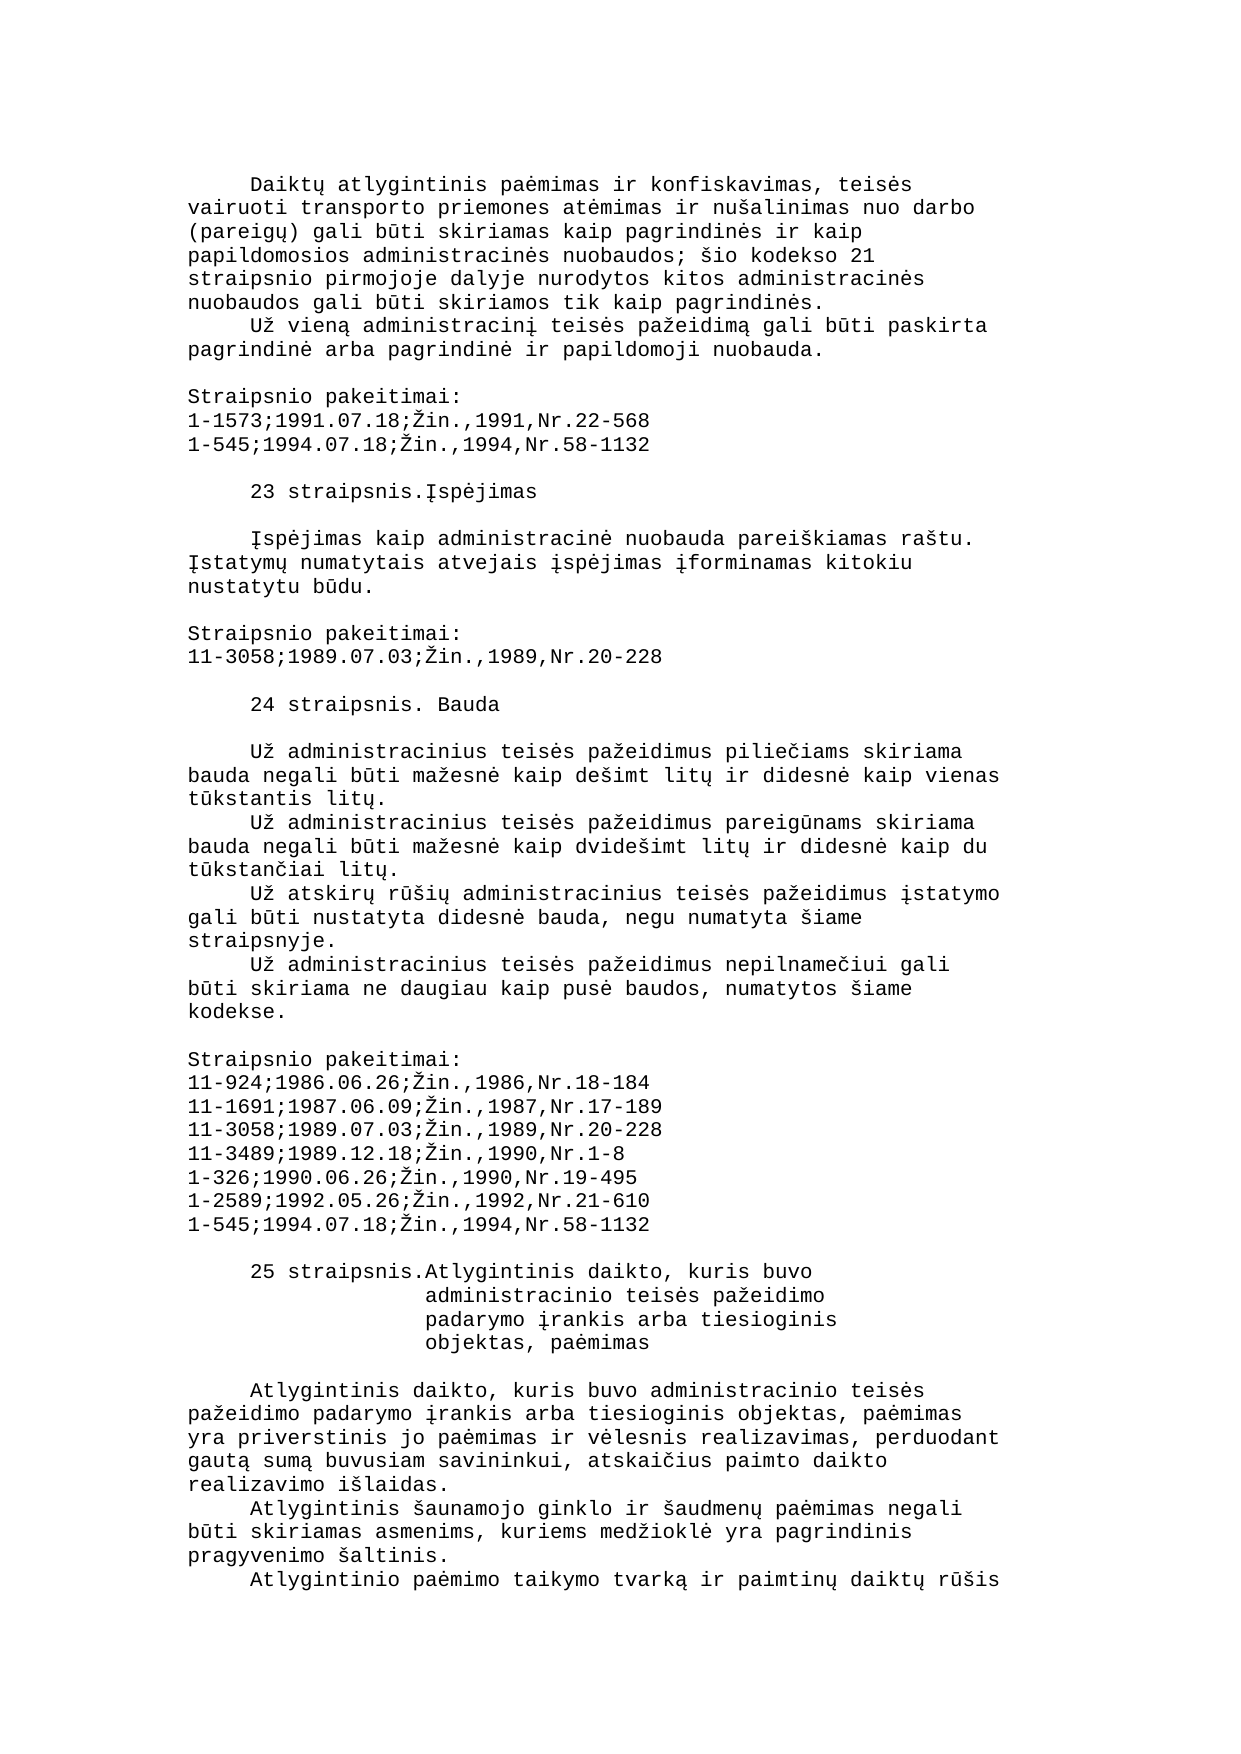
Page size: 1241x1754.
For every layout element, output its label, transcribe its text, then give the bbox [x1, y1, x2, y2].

text straipsnyje. [187, 930, 1053, 954]
text administracinio teisės pažeidimo [187, 1285, 1053, 1309]
text yra priverstinis jo paėmimas ir vėlesnis realizavimas, perduodant [187, 1427, 1053, 1451]
text Už atskirų rūšių administracinius teisės pažeidimus įstatymo [187, 883, 1053, 907]
text Už administracinius teisės pažeidimus piliečiams skiriama [187, 741, 1053, 765]
text 1-2589;1992.05.26;Žin.,1992,Nr.21-610 [187, 1190, 1053, 1214]
text nustatytu būdu. [187, 576, 1053, 599]
text tūkstantis litų. [187, 788, 1053, 812]
text tūkstančiai litų. [187, 859, 1053, 883]
text Už administracinius teisės pažeidimus nepilnamečiui gali [187, 954, 1053, 978]
text 11-3058;1989.07.03;Žin.,1989,Nr.20-228 [187, 1119, 1053, 1143]
text Straipsnio pakeitimai: [187, 386, 1053, 410]
text (pareigų) gali būti skiriamas kaip pagrindinės ir kaip [187, 221, 1053, 244]
text 11-3489;1989.12.18;Žin.,1990,Nr.1-8 [187, 1143, 1053, 1167]
text Atlygintinio paėmimo taikymo tvarką ir paimtinų daiktų rūšis [187, 1569, 1053, 1592]
text Įspėjimas kaip administracinė nuobauda pareiškiamas raštu. [187, 528, 1053, 552]
text Už vieną administracinį teisės pažeidimą gali būti paskirta [187, 316, 1053, 339]
text realizavimo išlaidas. [187, 1474, 1053, 1498]
text 1-545;1994.07.18;Žin.,1994,Nr.58-1132 [187, 1214, 1053, 1238]
text pažeidimo padarymo įrankis arba tiesioginis objektas, paėmimas [187, 1403, 1053, 1427]
text Daiktų atlygintinis paėmimas ir konfiskavimas, teisės [187, 174, 1053, 197]
text kodekse. [187, 1001, 1053, 1025]
text 23 straipsnis.Įspėjimas [187, 481, 1053, 505]
text pagrindinė arba pagrindinė ir papildomoji nuobauda. [187, 339, 1053, 363]
text 25 straipsnis.Atlygintinis daikto, kuris buvo [187, 1261, 1053, 1285]
text 11-1691;1987.06.09;Žin.,1987,Nr.17-189 [187, 1096, 1053, 1119]
text 24 straipsnis. Bauda [187, 694, 1053, 717]
text gautą sumą buvusiam savininkui, atskaičius paimto daikto [187, 1451, 1053, 1474]
text būti skiriamas asmenims, kuriems medžioklė yra pagrindinis [187, 1521, 1053, 1545]
text bauda negali būti mažesnė kaip dvidešimt litų ir didesnė kaip du [187, 836, 1053, 859]
text papildomosios administracinės nuobaudos; šio kodekso 21 [187, 244, 1053, 268]
text būti skiriama ne daugiau kaip pusė baudos, numatytos šiame [187, 978, 1053, 1001]
text vairuoti transporto priemones atėmimas ir nušalinimas nuo darbo [187, 197, 1053, 221]
text straipsnio pirmojoje dalyje nurodytos kitos administracinės [187, 268, 1053, 292]
text objektas, paėmimas [187, 1332, 1053, 1356]
text 1-545;1994.07.18;Žin.,1994,Nr.58-1132 [187, 434, 1053, 457]
text nuobaudos gali būti skiriamos tik kaip pagrindinės. [187, 292, 1053, 316]
text padarymo įrankis arba tiesioginis [187, 1309, 1053, 1332]
text 1-326;1990.06.26;Žin.,1990,Nr.19-495 [187, 1167, 1053, 1190]
text Atlygintinis šaunamojo ginklo ir šaudmenų paėmimas negali [187, 1498, 1053, 1521]
text gali būti nustatyta didesnė bauda, negu numatyta šiame [187, 907, 1053, 930]
text Atlygintinis daikto, kuris buvo administracinio teisės [187, 1379, 1053, 1403]
text 11-3058;1989.07.03;Žin.,1989,Nr.20-228 [187, 647, 1053, 670]
text 1-1573;1991.07.18;Žin.,1991,Nr.22-568 [187, 410, 1053, 434]
text Straipsnio pakeitimai: [187, 1048, 1053, 1072]
text Įstatymų numatytais atvejais įspėjimas įforminamas kitokiu [187, 552, 1053, 576]
text 11-924;1986.06.26;Žin.,1986,Nr.18-184 [187, 1072, 1053, 1096]
text pragyvenimo šaltinis. [187, 1545, 1053, 1569]
text Straipsnio pakeitimai: [187, 623, 1053, 647]
text Už administracinius teisės pažeidimus pareigūnams skiriama [187, 812, 1053, 836]
text bauda negali būti mažesnė kaip dešimt litų ir didesnė kaip vienas [187, 765, 1053, 788]
